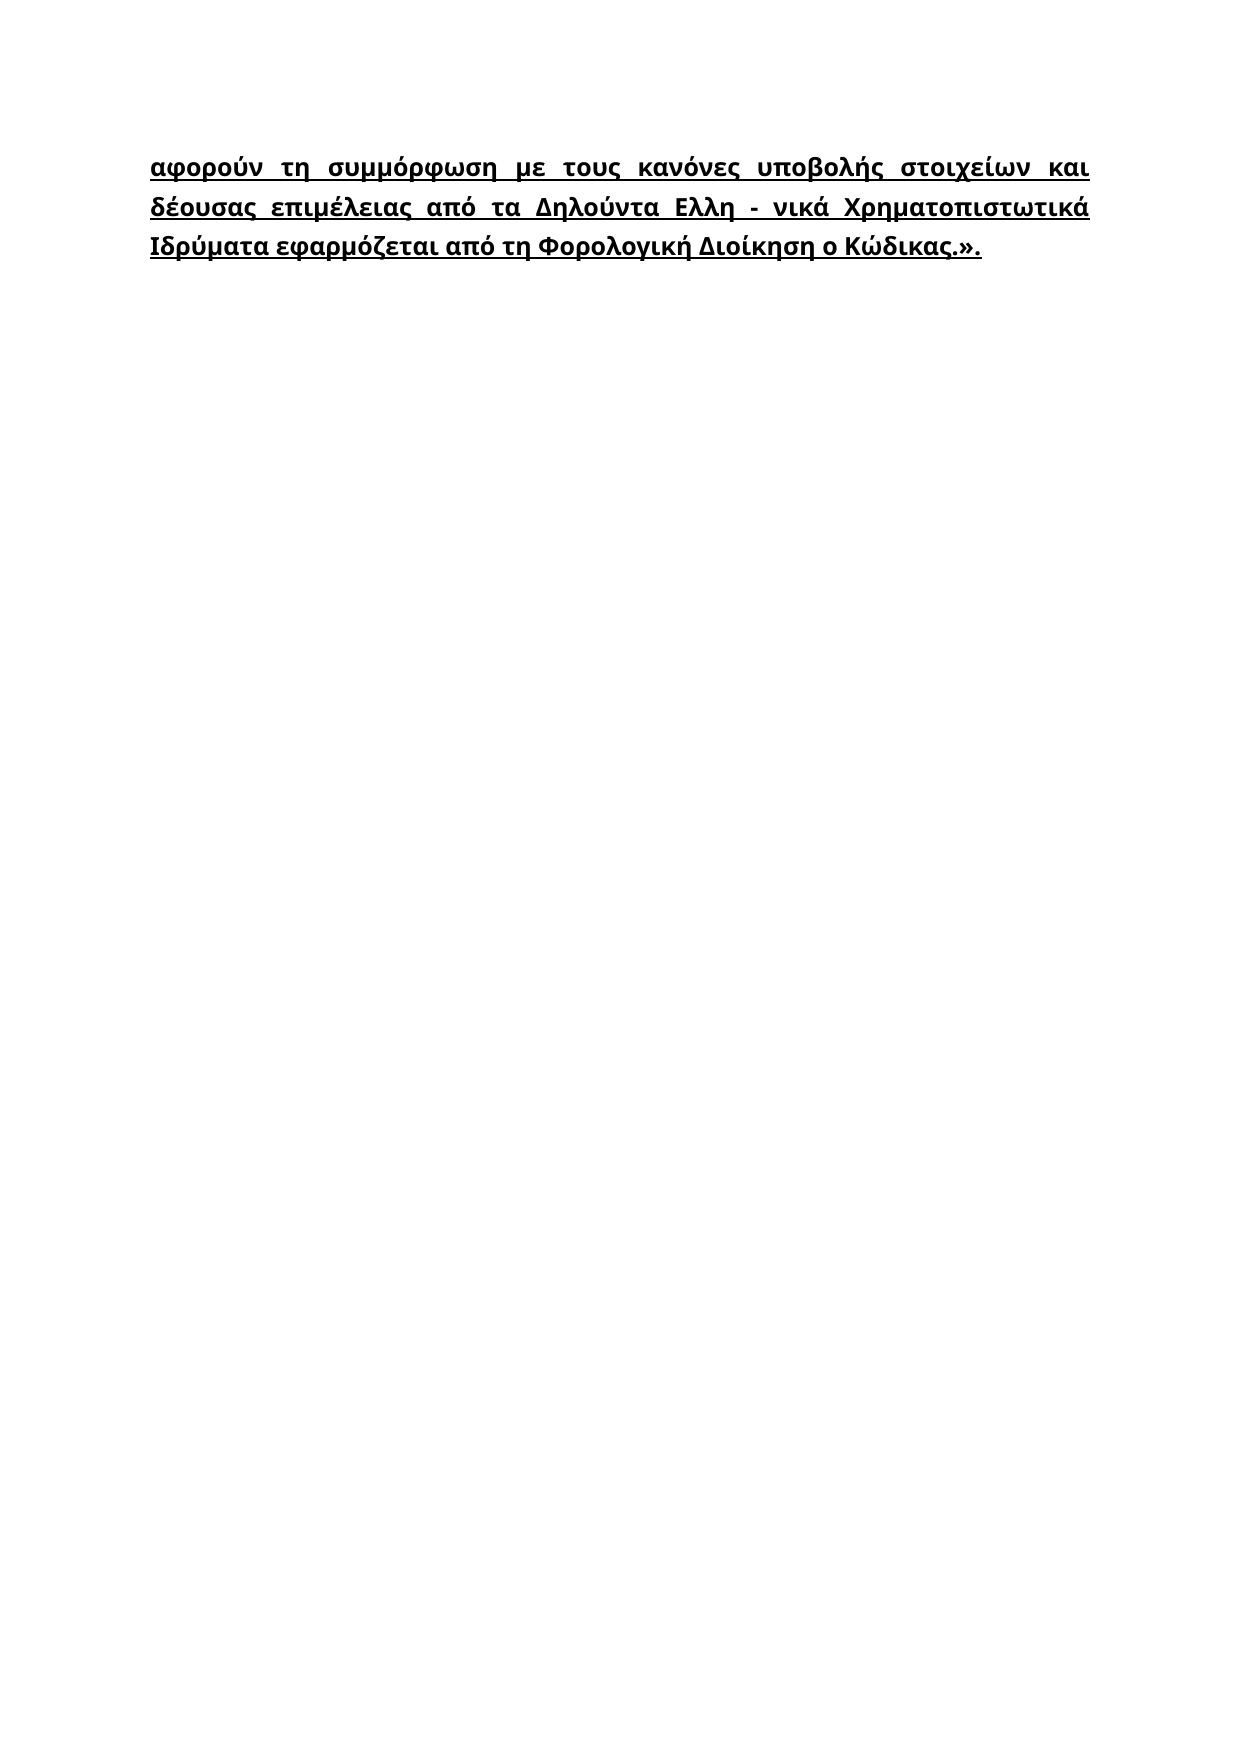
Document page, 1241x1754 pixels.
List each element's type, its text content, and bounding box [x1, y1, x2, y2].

text αφορούν τη συμμόρφωση με τους κανόνες υποβολής στοιχείων και [150, 150, 1090, 179]
text δέουσας επιμέλειας από τα Δηλούντα Ελλη - νικά Χρηματοπιστωτικά [150, 181, 1090, 218]
text Ιδρύματα εφαρμόζεται από τη Φορολογική Διοίκηση ο Κώδικας.». [150, 220, 1090, 262]
